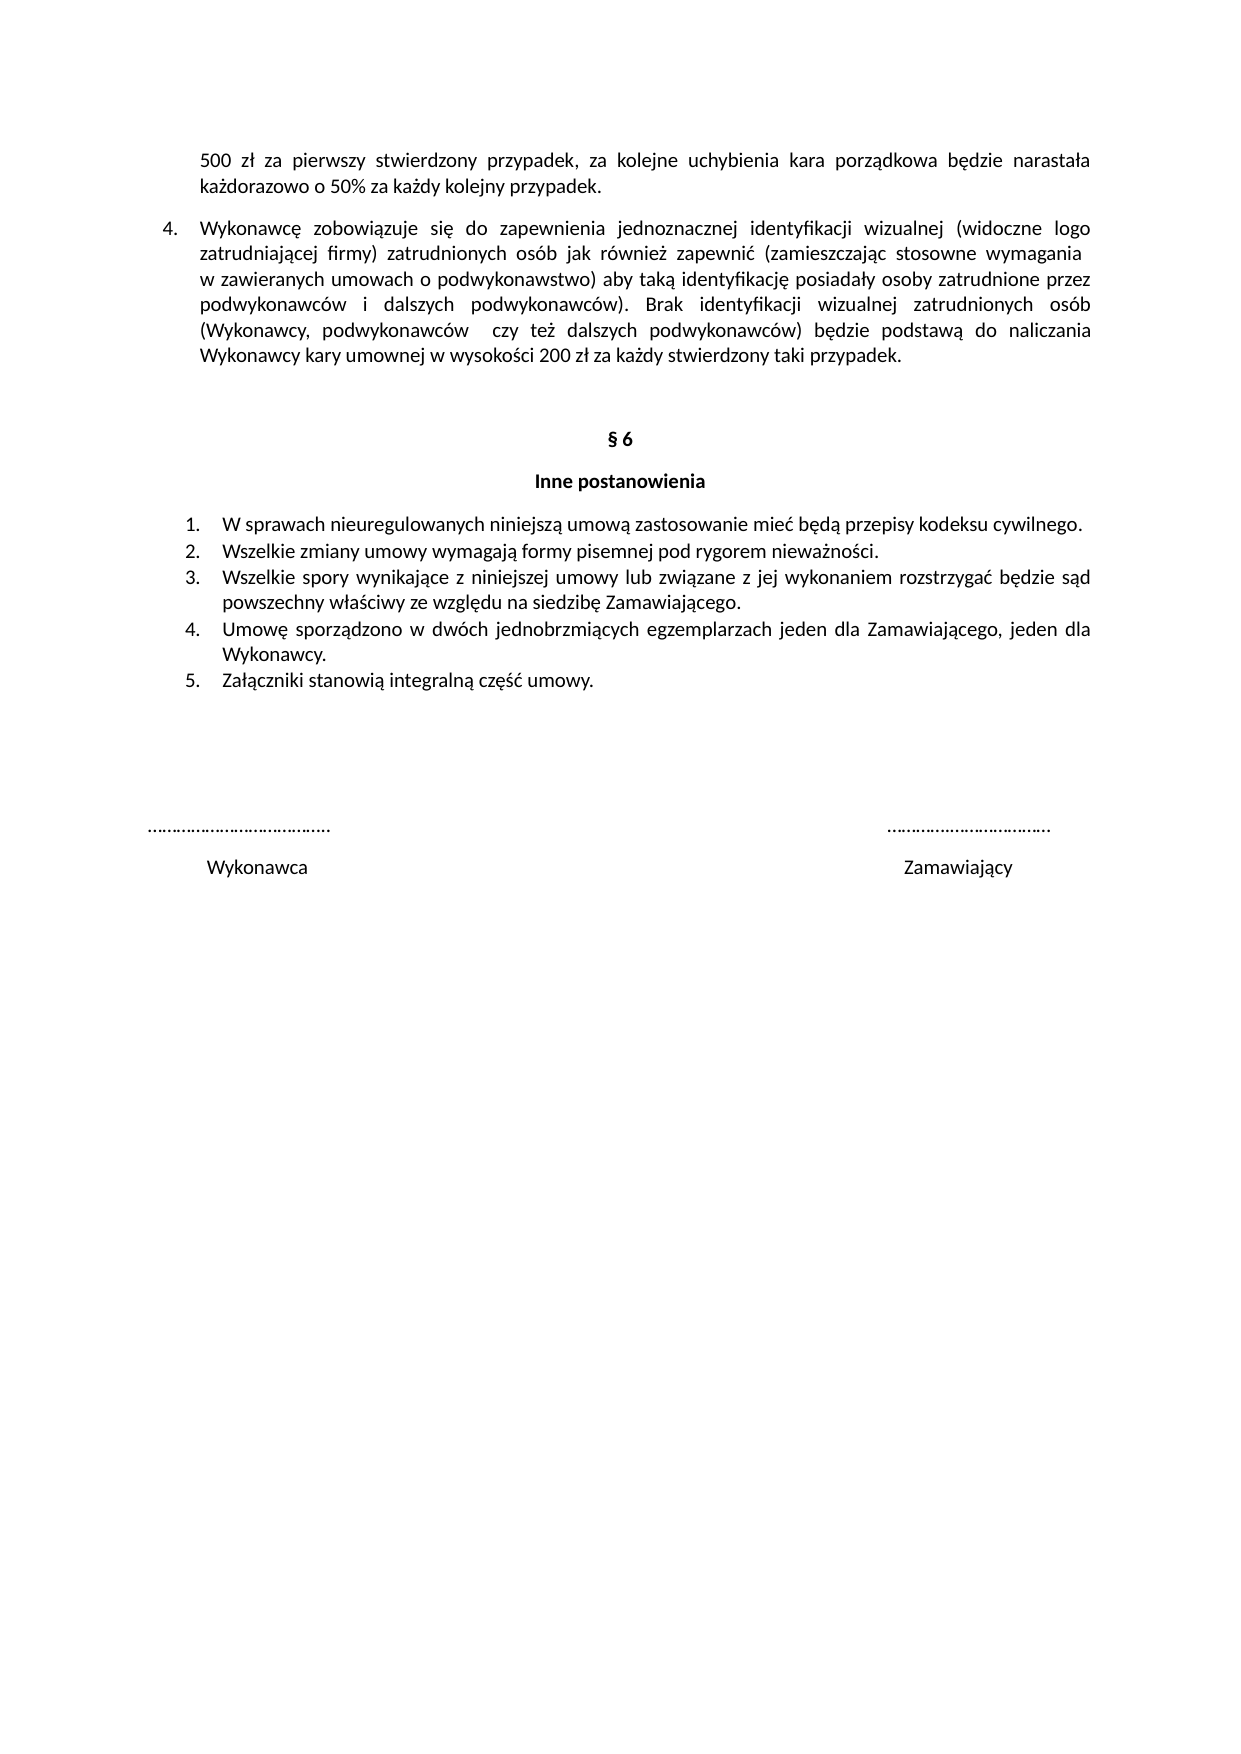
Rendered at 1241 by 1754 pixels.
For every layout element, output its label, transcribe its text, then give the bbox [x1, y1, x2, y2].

list Wykonawcę zobowiązuje się do zapewnienia jednoznacznej identyfikacji wizualnej (widoczne logo zatrudniającej firmy) zatrudnionych osób jak również zapewnić (zamieszczając stosowne wymagania w zawieranych umowach o podwykonawstwo) aby taką identyfikację posiadały osoby zatrudnione przez podwykonawców i dalszych podwykonawców). Brak identyfikacji wizualnej zatrudnionych osób (Wykonawcy, podwykonawców czy też dalszych podwykonawców) będzie podstawą do naliczania Wykonawcy kary umownej w wysokości 200 zł za każdy stwierdzony taki przypadek. [162, 215, 1092, 368]
list Wszelkie zmiany umowy wymagają formy pisemnej pod rygorem nieważności. [185, 538, 1092, 563]
list Załączniki stanowią integralną część umowy. [185, 668, 1092, 693]
text Wykonawca Zamawiający [207, 854, 1092, 879]
text ……………………………….. ………….………………… [148, 812, 1092, 837]
list Umowę sporządzono w dwóch jednobrzmiących egzemplarzach jeden dla Zamawiającego, jeden dla Wykonawcy. [185, 616, 1092, 667]
list 500 zł za pierwszy stwierdzony przypadek, za kolejne uchybienia kara porządkowa będzie narastała każdorazowo o 50% za każdy kolejny przypadek. [162, 148, 1092, 198]
list Wszelkie spory wynikające z niniejszej umowy lub związane z jej wykonaniem rozstrzygać będzie sąd powszechny właściwy ze względu na siedzibę Zamawiającego. [185, 564, 1092, 615]
text § 6 [148, 426, 1092, 452]
list W sprawach nieuregulowanych niniejszą umową zastosowanie mieć będą przepisy kodeksu cywilnego. [185, 511, 1092, 537]
text Inne postanowienia [148, 468, 1092, 494]
